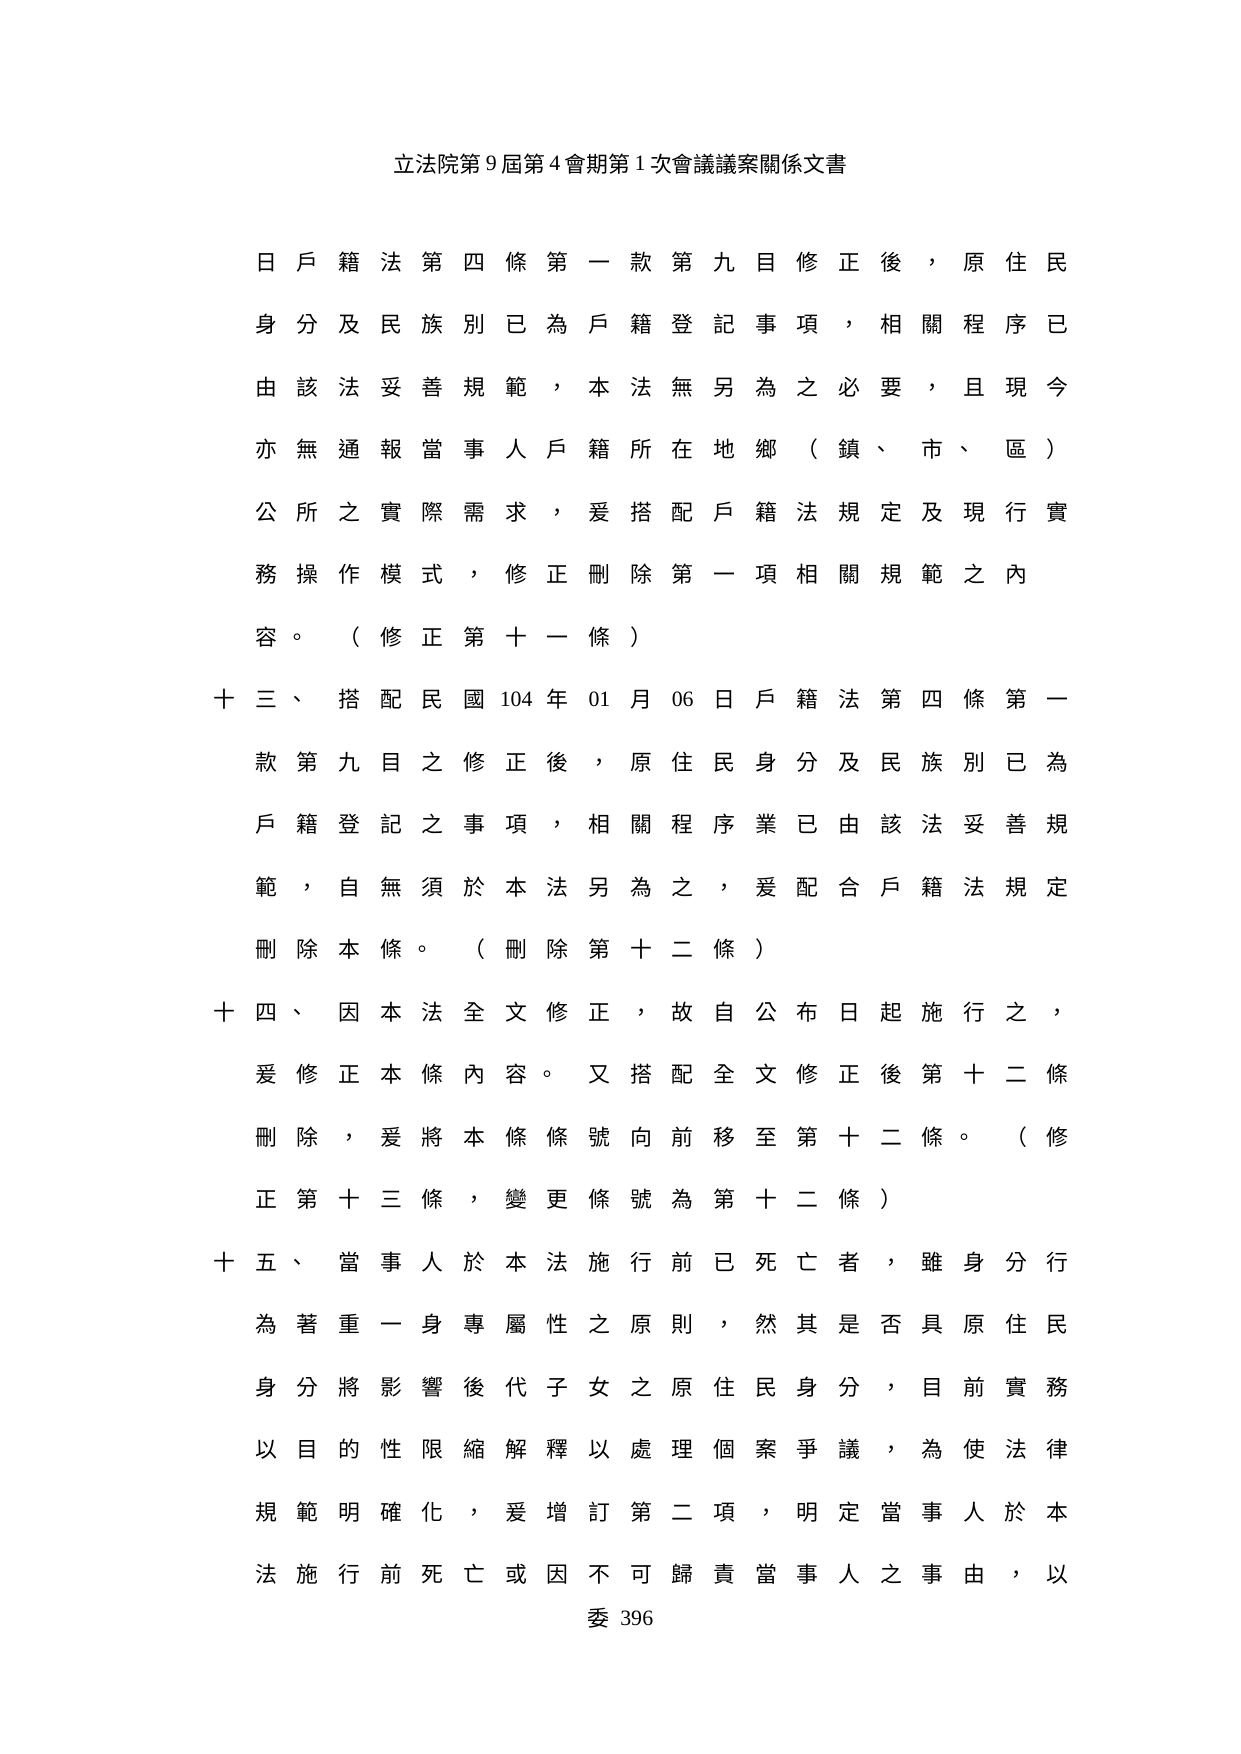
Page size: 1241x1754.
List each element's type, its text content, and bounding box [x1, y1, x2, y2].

text 日戶籍法第四條第一款第九目修正後，原住民身分及民族別已為戶籍登記事項，相關程序已由該法妥善規範，本法無另為之必要，且現今亦無通報當事人戶籍所在地鄉（鎮、市、區）公所之實際需求，爰搭配戶籍法規定及現行實務操作模式，修正刪除第一項相關規範之內容。（修正第十一條） [184, 219, 1078, 656]
text 十三、搭配民國104年01月06日戶籍法第四條第一款第九目之修正後，原住民身分及民族別已為戶籍登記之事項，相關程序業已由該法妥善規範，自無須於本法另為之，爰配合戶籍法規定刪除本條。（刪除第十二條） [184, 656, 1078, 969]
text 十五、當事人於本法施行前已死亡者，雖身分行為著重一身專屬性之原則，然其是否具原住民身分將影響後代子女之原住民身分，目前實務以目的性限縮解釋以處理個案爭議，為使法律規範明確化，爰增訂第二項，明定當事人於本法施行前死亡或因不可歸責當事人之事由，以 [184, 1219, 1078, 1594]
text 十四、因本法全文修正，故自公布日起施行之，爰修正本條內容。又搭配全文修正後第十二條刪除，爰將本條條號向前移至第十二條。（修正第十三條，變更條號為第十二條） [184, 969, 1078, 1219]
